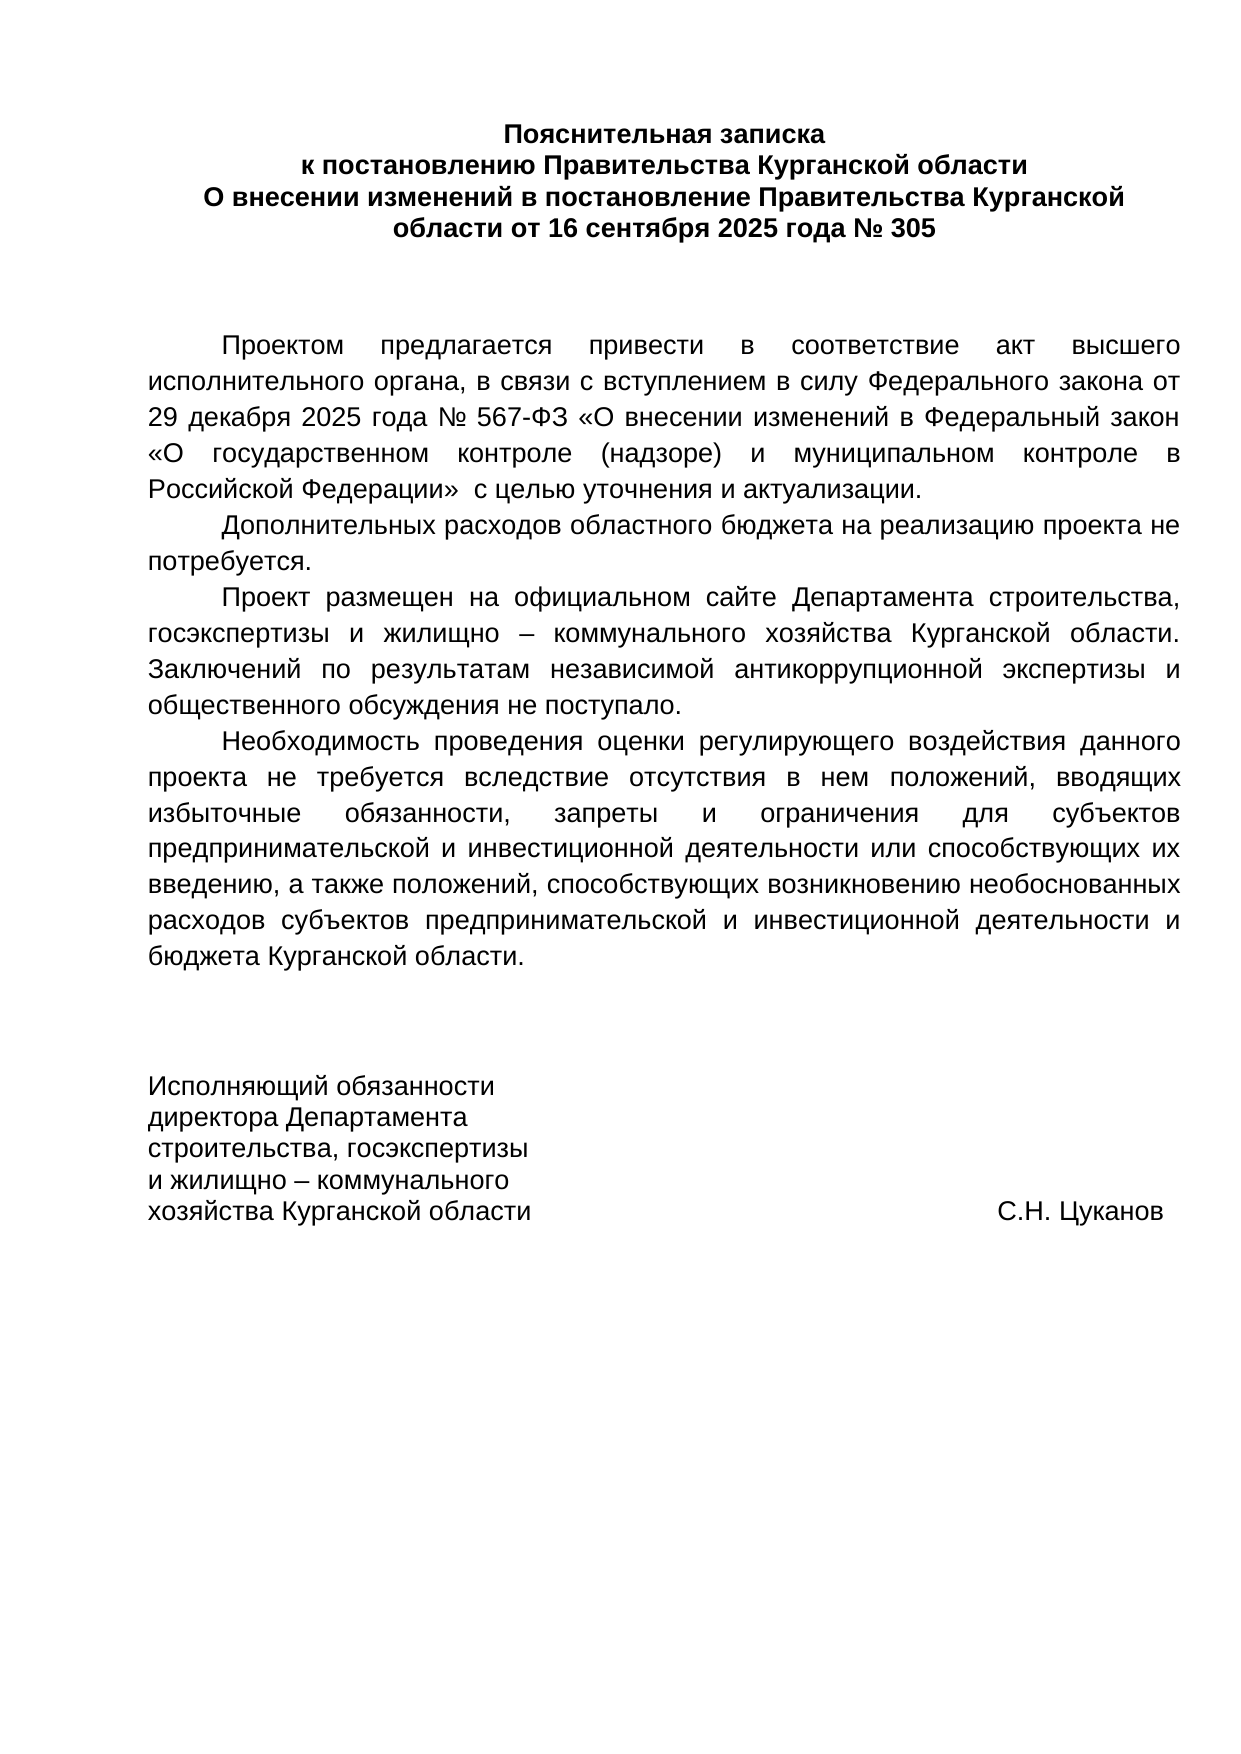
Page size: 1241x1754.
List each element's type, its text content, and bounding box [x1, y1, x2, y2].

table_header [148, 243, 1181, 329]
text к постановлению Правительства Курганской области [148, 149, 1181, 181]
text Необходимость проведения оценки регулирующего воздействия данного проекта не требуется вследствие отсутствия в нем положений, вводящих избыточные обязанности, запреты и ограничения для субъектов предпринимательской и инвестиционной деятельности или способствующих их введению, а также положений, способствующих возникновению необоснованных расходов субъектов предпринимательской и инвестиционной деятельности и бюджета Курганской области. [148, 725, 1181, 972]
text Дополнительных расходов областного бюджета на реализацию проекта не потребуется. [148, 509, 1181, 576]
text Исполняющий обязанности [148, 1070, 1181, 1101]
text Пояснительная записка [148, 118, 1181, 149]
text строительства, госэкспертизы [148, 1132, 1181, 1164]
text О внесении изменений в постановление Правительства Курганской области от 16 сентября 2025 года № 305 [148, 181, 1181, 243]
text Проектом предлагается привести в соответствие акт высшего исполнительного органа, в связи с вступлением в силу Федерального закона от 29 декабря 2025 года № 567-ФЗ «О внесении изменений в Федеральный закон «О государственном контроле (надзоре) и муниципальном контроле в Российской Федерации» с целью уточнения и актуализации. [148, 329, 1181, 504]
text директора Департамента [148, 1101, 1181, 1132]
text хозяйства Курганской области С.Н. Цуканов [148, 1195, 1181, 1226]
text и жилищно – коммунального [148, 1164, 1181, 1195]
text Проект размещен на официальном сайте Департамента строительства, госэкспертизы и жилищно – коммунального хозяйства Курганской области. Заключений по результатам независимой антикоррупционной экспертизы и общественного обсуждения не поступало. [148, 581, 1181, 720]
